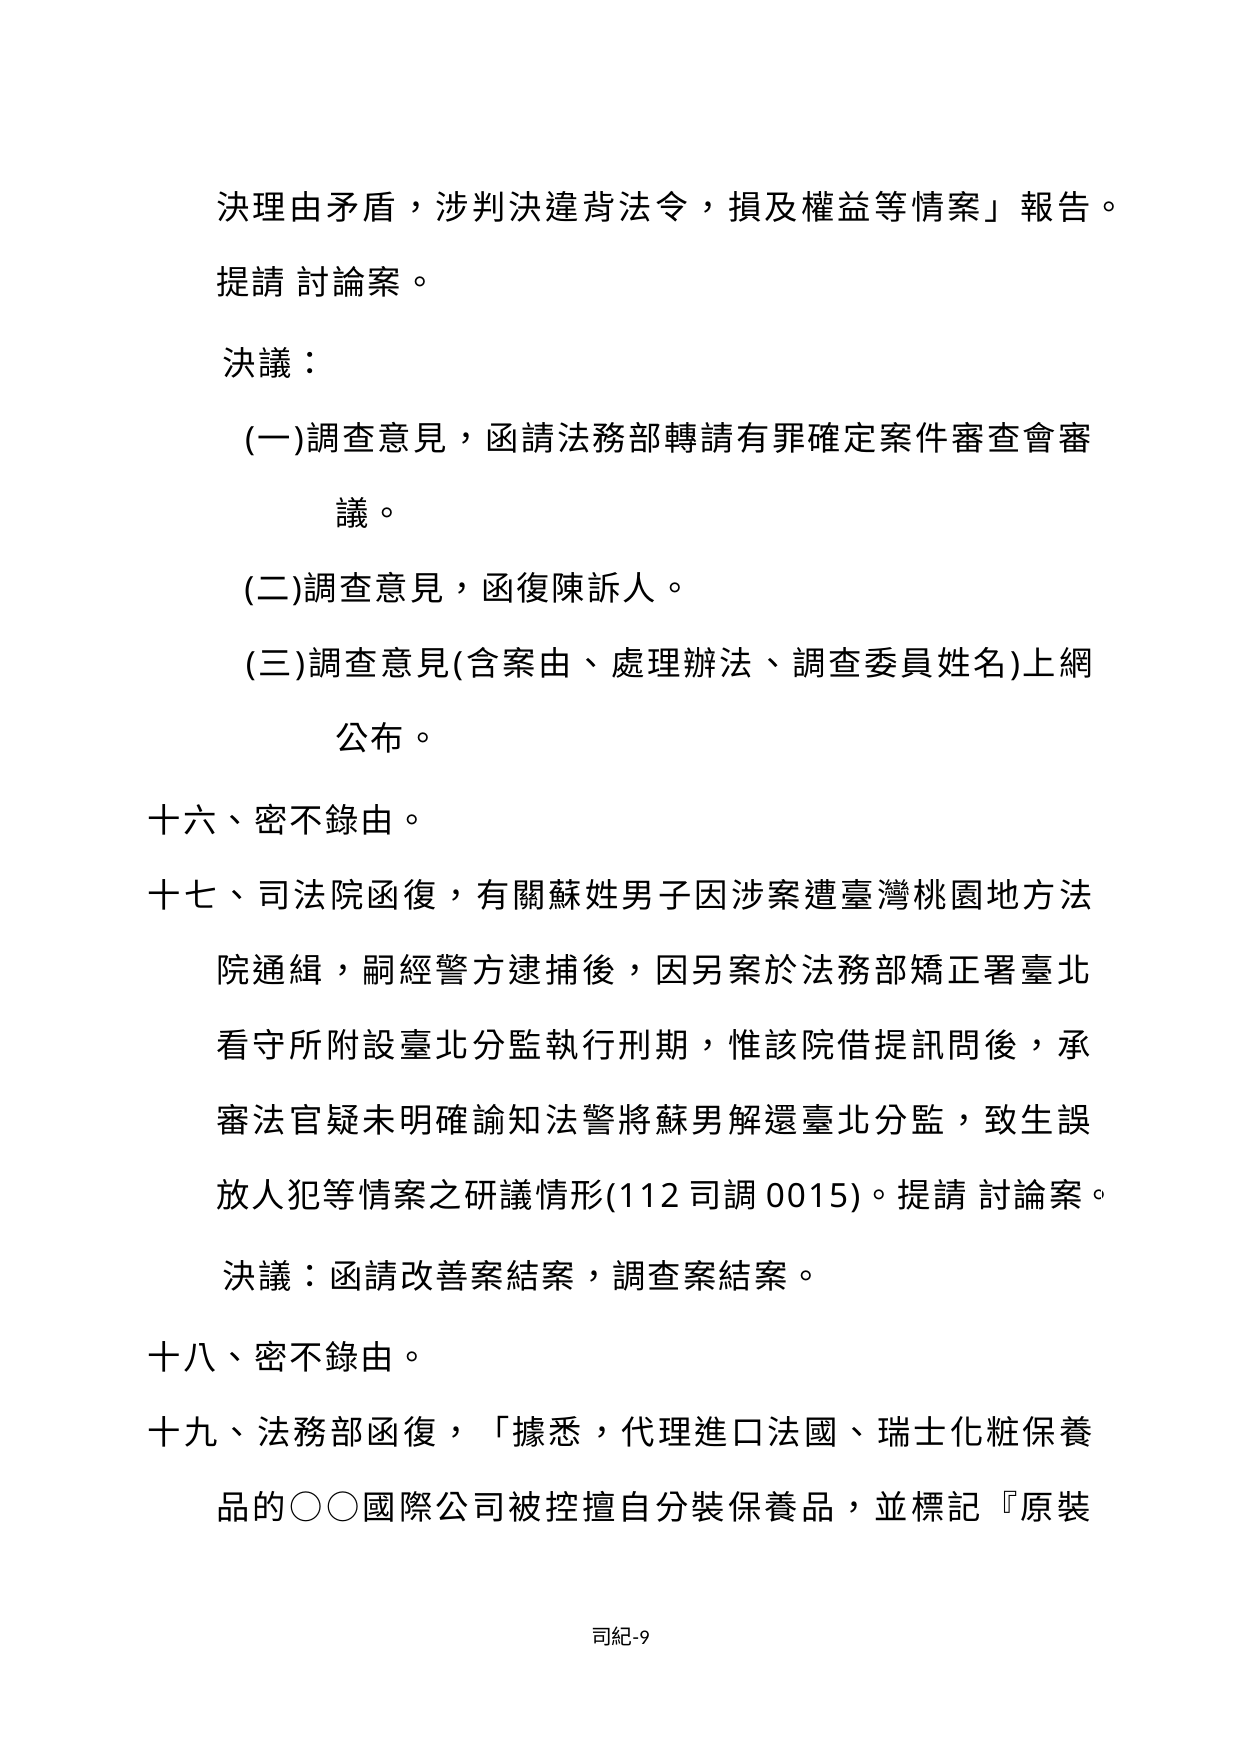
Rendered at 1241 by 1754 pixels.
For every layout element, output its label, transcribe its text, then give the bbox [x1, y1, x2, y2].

text 十八、密不錄由。 [139, 1316, 1101, 1389]
text 十六、密不錄由。 [139, 778, 1101, 852]
text 十七、司法院函復，有關蘇姓男子因涉案遭臺灣桃園地方法院通緝，嗣經警方逮捕後，因另案於法務部矯正署臺北看守所附設臺北分監執行刑期，惟該院借提訊問後，承審法官疑未明確諭知法警將蘇男解還臺北分監，致生誤放人犯等情案之研議情形(112司調0015)。提請 討論案。 [139, 852, 1101, 1232]
text 十九、法務部函復，「據悉，代理進口法國、瑞士化粧保養品的○○國際公司被控擅自分裝保養品，並標記『原裝進口』等語，臺灣臺北地方檢察署查扣商品並起訴周姓負責人，最終獲判無罪確定；周員認為北檢未及時變賣，把產品『放到過期』，要求國家賠償等情」案；有關併案續追，為臺灣臺中地方檢察署扣押張君之證物作業不當衍生國賠事件，該署辦理贓證物扣押及入庫作業程序有無缺失，相關規定是否周延等之查復情形(111司調0036)。提請 討論案。 [139, 1389, 1101, 1545]
text (一)調查意見，函請法務部轉請有罪確定案件審查會審議。 [214, 396, 1101, 546]
text 決議：函請改善案結案，調查案結案。 [214, 1234, 1101, 1313]
text (二)調查意見，函復陳訴人。 [214, 546, 1101, 621]
text (三)調查意見(含案由、處理辦法、調查委員姓名)上網公布。 [214, 621, 1101, 776]
text 十五、高涌誠委員調查「據訴，臺灣高等法院審理77年度重上更(七)字第○號渠被訴殺人案件，疑未詳查事證，且判決理由矛盾，涉判決違背法令，損及權益等情案」報告。提請 討論案。 [139, 166, 1101, 320]
text 決議： [214, 322, 1101, 396]
